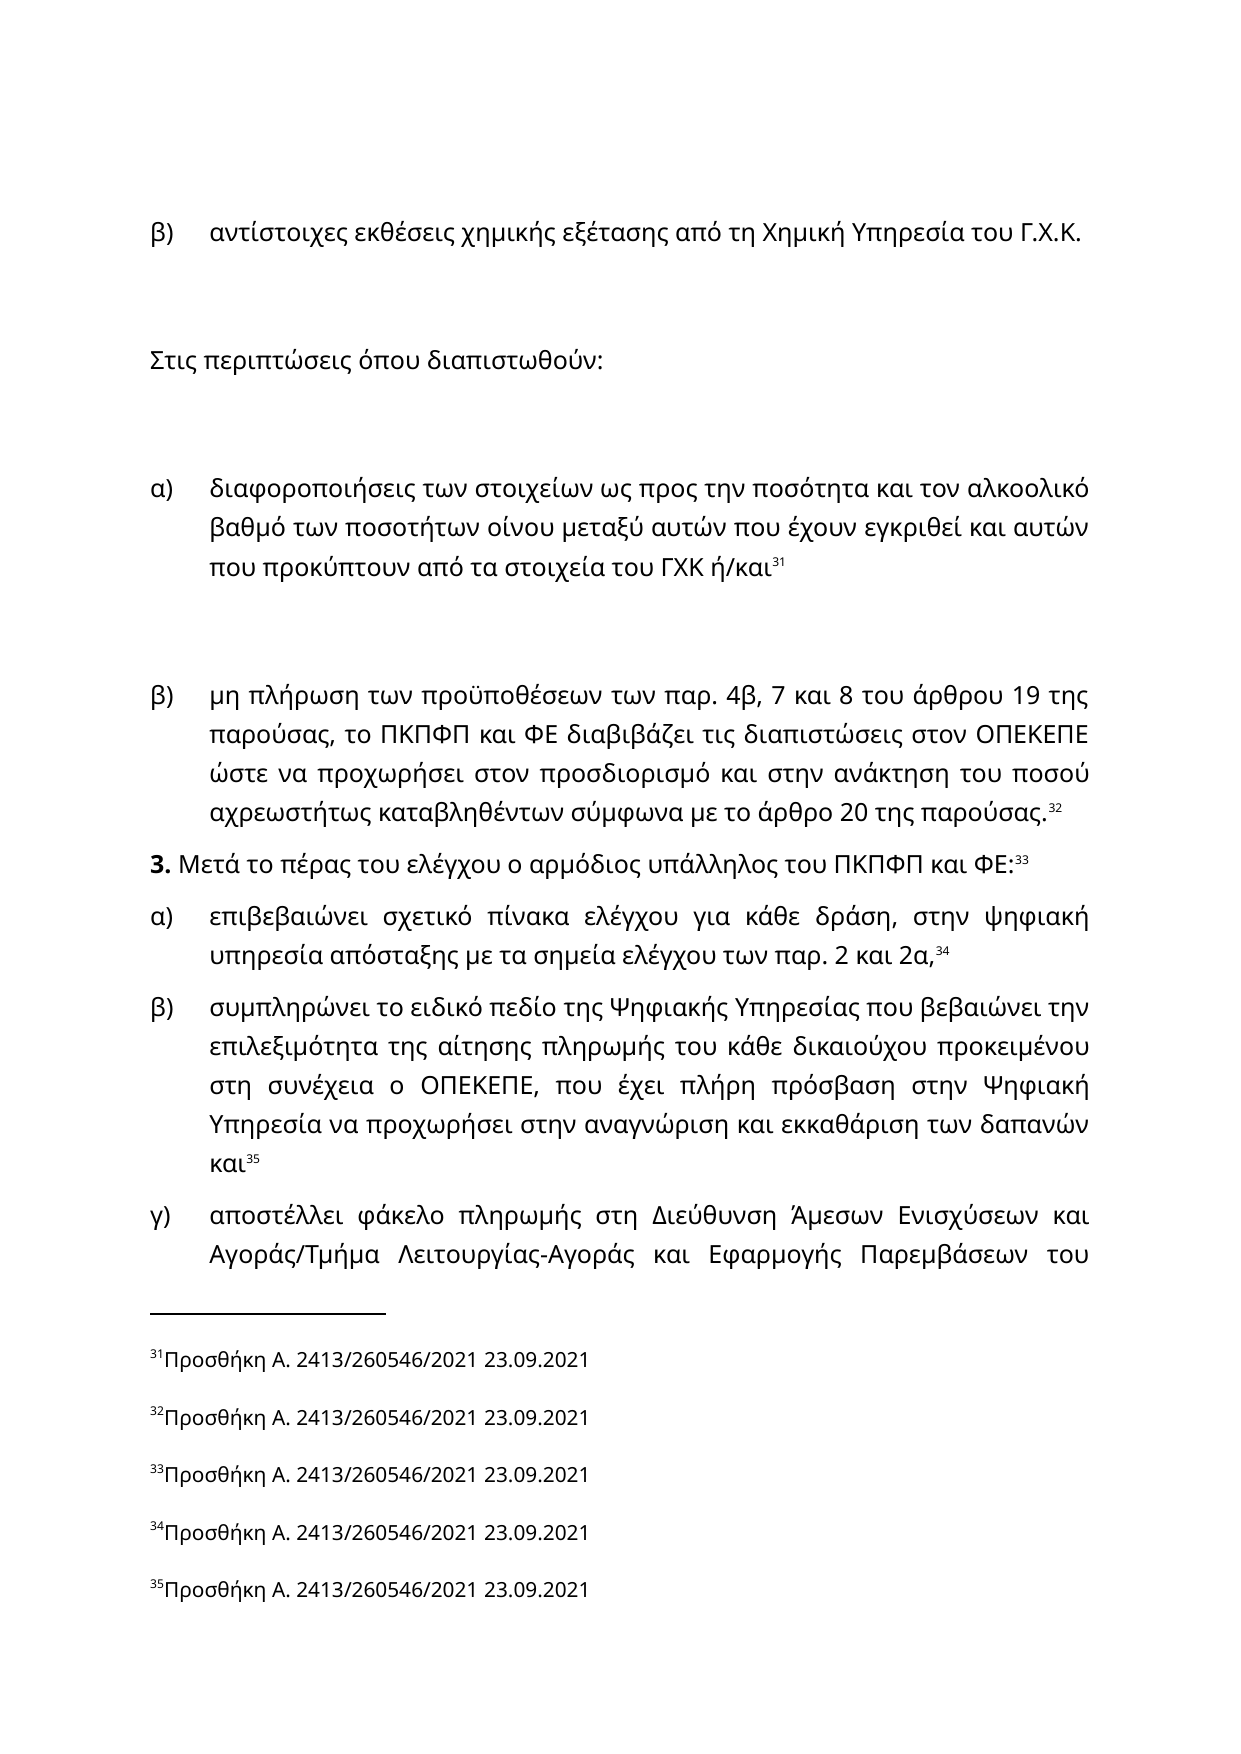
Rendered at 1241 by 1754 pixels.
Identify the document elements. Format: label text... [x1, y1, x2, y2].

text Στις περιπτώσεις όπου διαπιστωθούν: [150, 342, 1090, 377]
list β) συμπληρώνει το ειδικό πεδίο της Ψηφιακής Υπηρεσίας που βεβαιώνει την επιλεξιμότητα της αίτησης πληρωμής του κάθε δικαιούχου προκειμένου στη συνέχεια ο ΟΠΕΚΕΠΕ, που έχει πλήρη πρόσβαση στην Ψηφιακή Υπηρεσία να προχωρήσει στην αναγνώριση και εκκαθάριση των δαπανών και [150, 989, 1090, 1180]
list α) διαφοροποιήσεις των στοιχείων ως προς την ποσότητα και τον αλκοολικό βαθμό των ποσοτήτων οίνου μεταξύ αυτών που έχουν εγκριθεί και αυτών που προκύπτουν από τα στοιχεία του ΓΧΚ ή/και [150, 471, 1090, 583]
list γ) αποστέλλει φάκελο πληρωμής στη Διεύθυνση Άμεσων Ενισχύσεων και Αγοράς/Τμήμα Λειτουργίας-Αγοράς και Εφαρμογής Παρεμβάσεων του [150, 1197, 1090, 1271]
text Προσθήκη A. 2413/260546/2021 23.09.2021 [150, 1576, 1090, 1604]
text Προσθήκη A. 2413/260546/2021 23.09.2021 [150, 1460, 1090, 1489]
list α) επιβεβαιώνει σχετικό πίνακα ελέγχου για κάθε δράση, στην ψηφιακή υπηρεσία απόσταξης με τα σημεία ελέγχου των παρ. 2 και 2α, [150, 898, 1090, 972]
text Προσθήκη A. 2413/260546/2021 23.09.2021 [150, 1403, 1090, 1431]
text Προσθήκη A. 2413/260546/2021 23.09.2021 [150, 1518, 1090, 1546]
list β) μη πλήρωση των προϋποθέσεων των παρ. 4β, 7 και 8 του άρθρου 19 της παρούσας, το ΠΚΠΦΠ και ΦΕ διαβιβάζει τις διαπιστώσεις στον ΟΠΕΚΕΠΕ ώστε να προχωρήσει στον προσδιορισμό και στην ανάκτηση του ποσού αχρεωστήτως καταβληθέντων σύμφωνα με το άρθρο 20 της παρούσας. [150, 677, 1090, 829]
list β) αντίστοιχες εκθέσεις χημικής εξέτασης από τη Χημική Υπηρεσία του Γ.Χ.Κ. [150, 214, 1090, 248]
text Προσθήκη A. 2413/260546/2021 23.09.2021 [150, 1345, 1090, 1373]
text 3. Μετά το πέρας του ελέγχου ο αρμόδιος υπάλληλος του ΠΚΠΦΠ και ΦΕ: [150, 847, 1090, 881]
